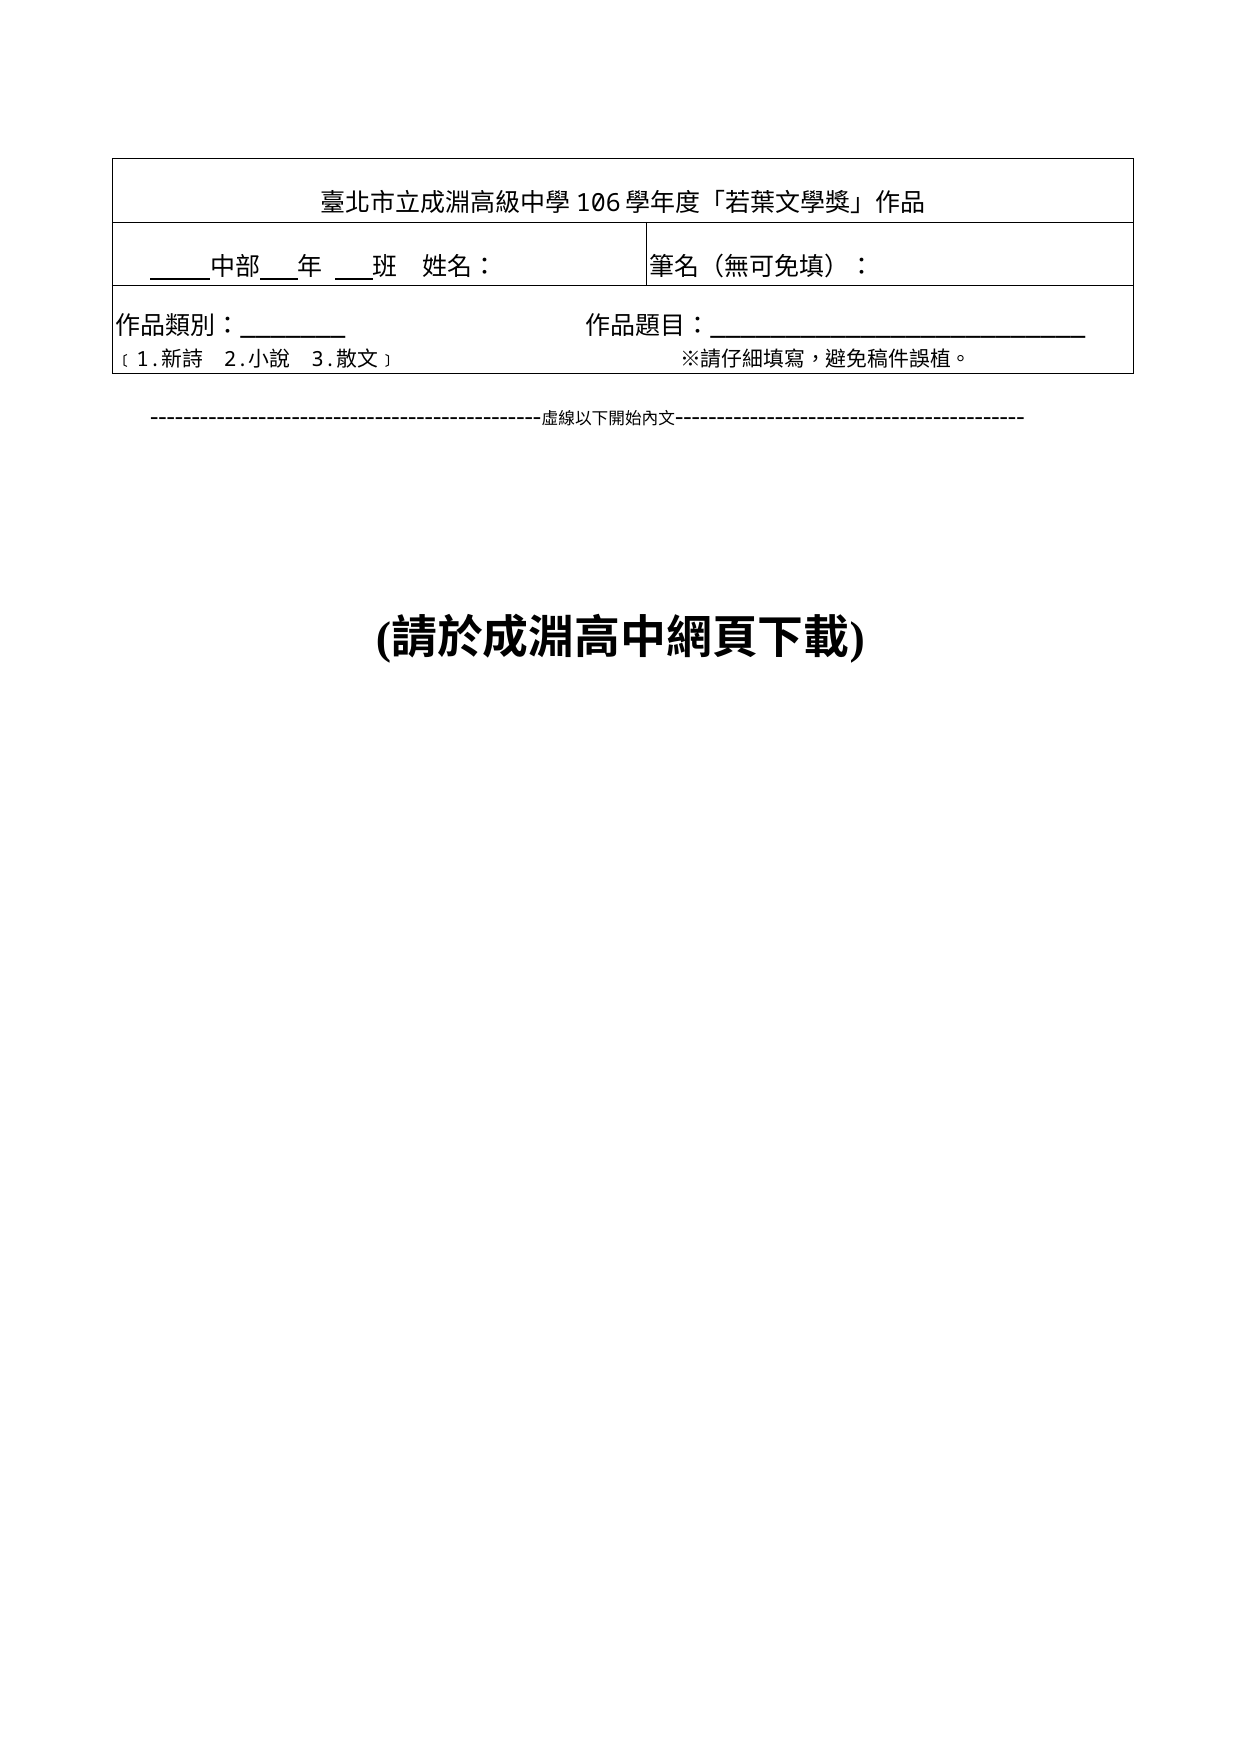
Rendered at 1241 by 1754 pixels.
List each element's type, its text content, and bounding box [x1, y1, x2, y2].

table_cell 作品類別：_______ 作品題目：_________________________ ﹝1.新詩 2.小說 3.散文﹞ ※請仔細填寫，避免稿件誤植。 [113, 286, 1133, 373]
table_cell 筆名（無可免填）： [647, 223, 1133, 285]
text -----------------------------------------------虛線以下開始內文------------------------------------------ [112, 374, 1128, 436]
table_cell 中部 年 班 姓名： [113, 223, 646, 285]
text (請於成淵高中網頁下載) [112, 561, 1128, 686]
table_header 臺北市立成淵高級中學106學年度「若葉文學獎」作品 [113, 159, 1133, 222]
